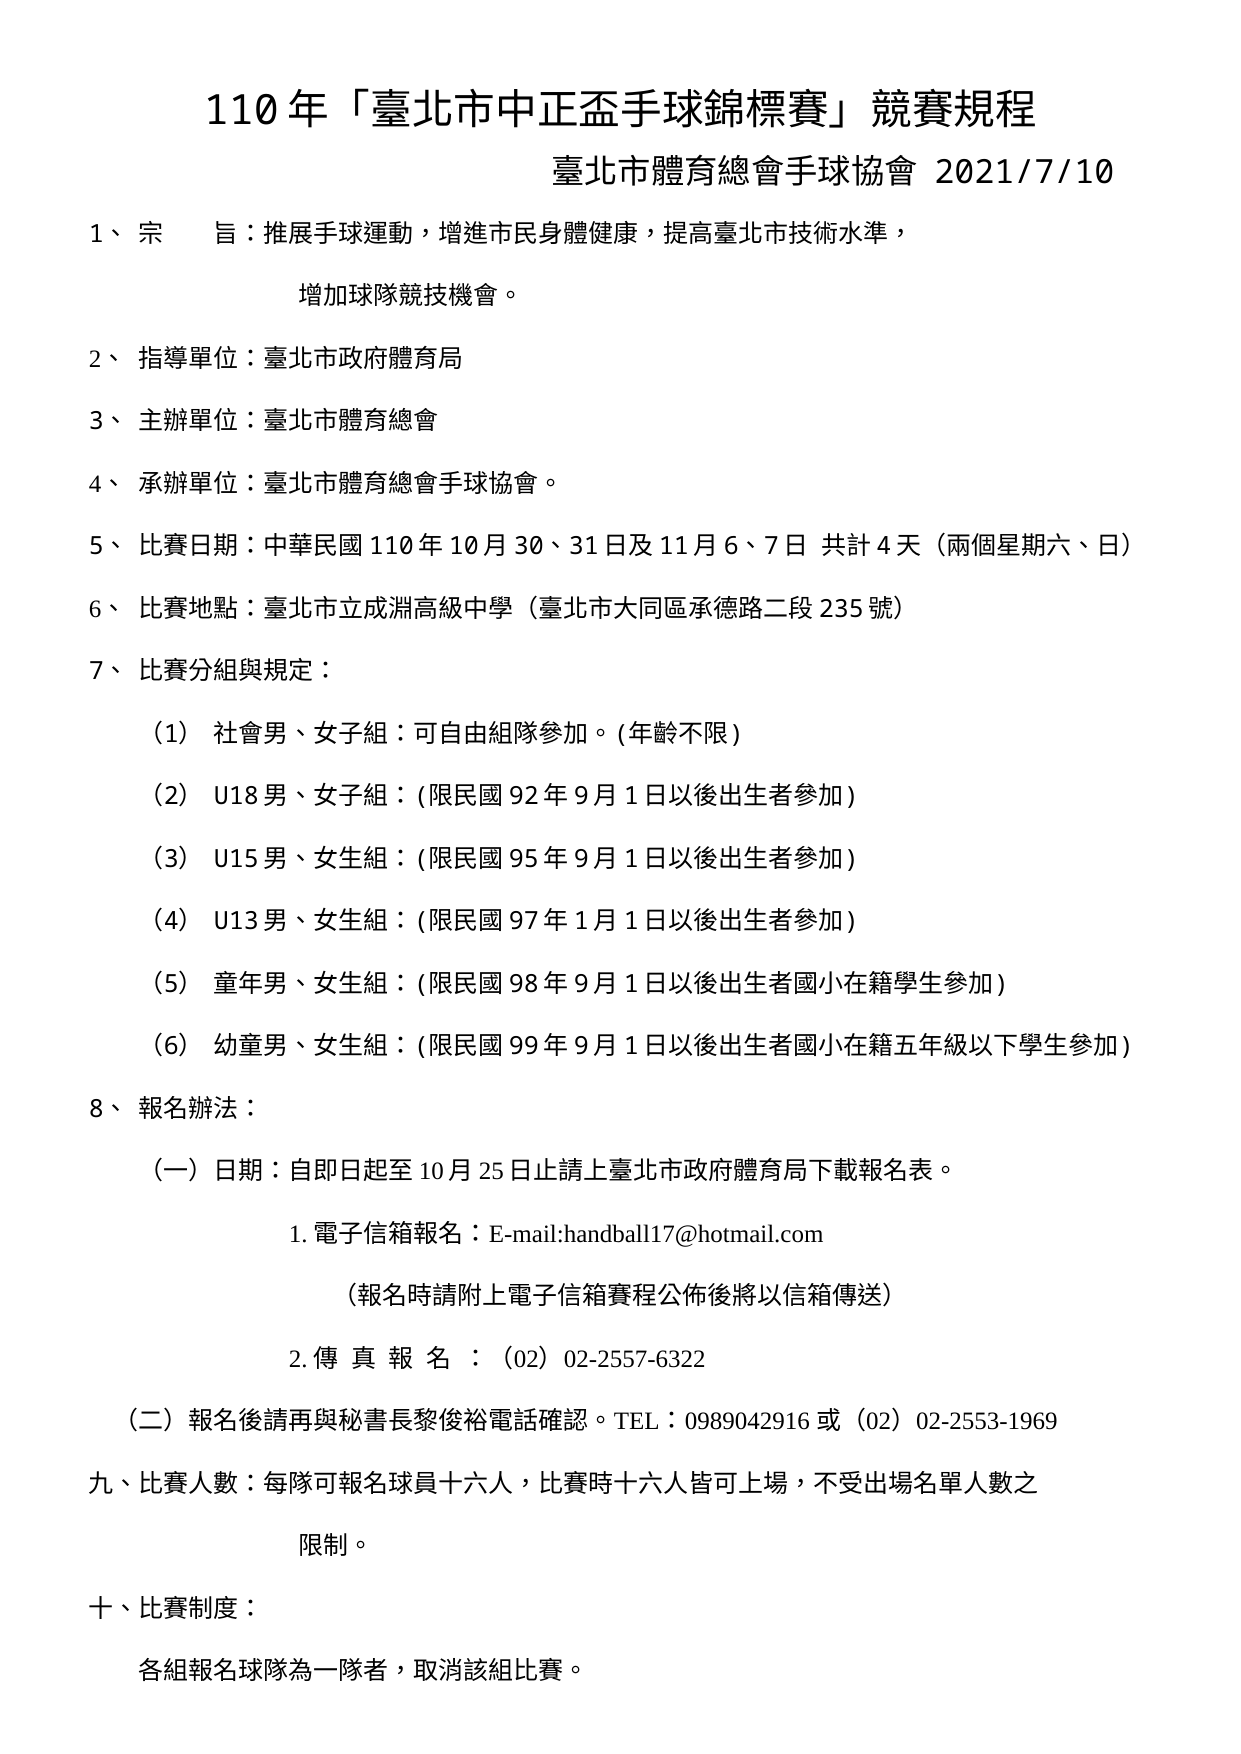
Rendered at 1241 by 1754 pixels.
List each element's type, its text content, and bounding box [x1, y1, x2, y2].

list U15男、女生組：(限民國95年9月1日以後出生者參加) [139, 814, 1152, 877]
text 增加球隊競技機會。 [89, 252, 1152, 314]
list 宗 旨：推展手球運動，增進市民身體健康，提高臺北市技術水準， [89, 189, 1152, 252]
list 比賽日期：中華民國110年10月30、31日及11月6、7日 共計4天（兩個星期六、日） [89, 502, 1152, 564]
list 比賽分組與規定： [89, 627, 1152, 689]
text （二）報名後請再與秘書長黎俊裕電話確認。TEL：0989042916 或（02）02-2553-1969 [89, 1377, 1152, 1439]
list U18男、女子組：(限民國92年9月1日以後出生者參加) [139, 752, 1152, 814]
text 十、比賽制度： [89, 1564, 1152, 1627]
list 幼童男、女生組：(限民國99年9月1日以後出生者國小在籍五年級以下學生參加) [139, 1002, 1152, 1064]
text 九、比賽人數：每隊可報名球員十六人，比賽時十六人皆可上場，不受出場名單人數之 [89, 1439, 1152, 1502]
text 2. 傳 真 報 名 ：（02）02-2557-6322 [139, 1314, 1152, 1377]
list 報名辦法： [89, 1064, 1152, 1127]
text 110年「臺北市中正盃手球錦標賽」競賽規程 [89, 64, 1152, 127]
text 臺北市體育總會手球協會 2021/7/10 [89, 127, 1114, 189]
text 1. 電子信箱報名：E-mail:handball17@hotmail.com [139, 1189, 1152, 1252]
list 童年男、女生組：(限民國98年9月1日以後出生者國小在籍學生參加) [139, 939, 1152, 1002]
text （一）日期：自即日起至10月25日止請上臺北市政府體育局下載報名表。 [139, 1127, 1152, 1189]
text 限制。 [89, 1502, 1152, 1564]
text 各組報名球隊為一隊者，取消該組比賽。 [139, 1627, 1152, 1689]
list 承辦單位：臺北市體育總會手球協會。 [89, 439, 1152, 502]
text （報名時請附上電子信箱賽程公佈後將以信箱傳送） [139, 1252, 1152, 1314]
list 指導單位：臺北市政府體育局 [89, 314, 1152, 377]
list U13男、女生組：(限民國97年1月1日以後出生者參加) [139, 877, 1152, 939]
list 社會男、女子組：可自由組隊參加。(年齡不限) [139, 689, 1152, 752]
list 主辦單位：臺北市體育總會 [89, 377, 1152, 439]
list 比賽地點：臺北市立成淵高級中學（臺北市大同區承德路二段235號） [89, 564, 1152, 627]
